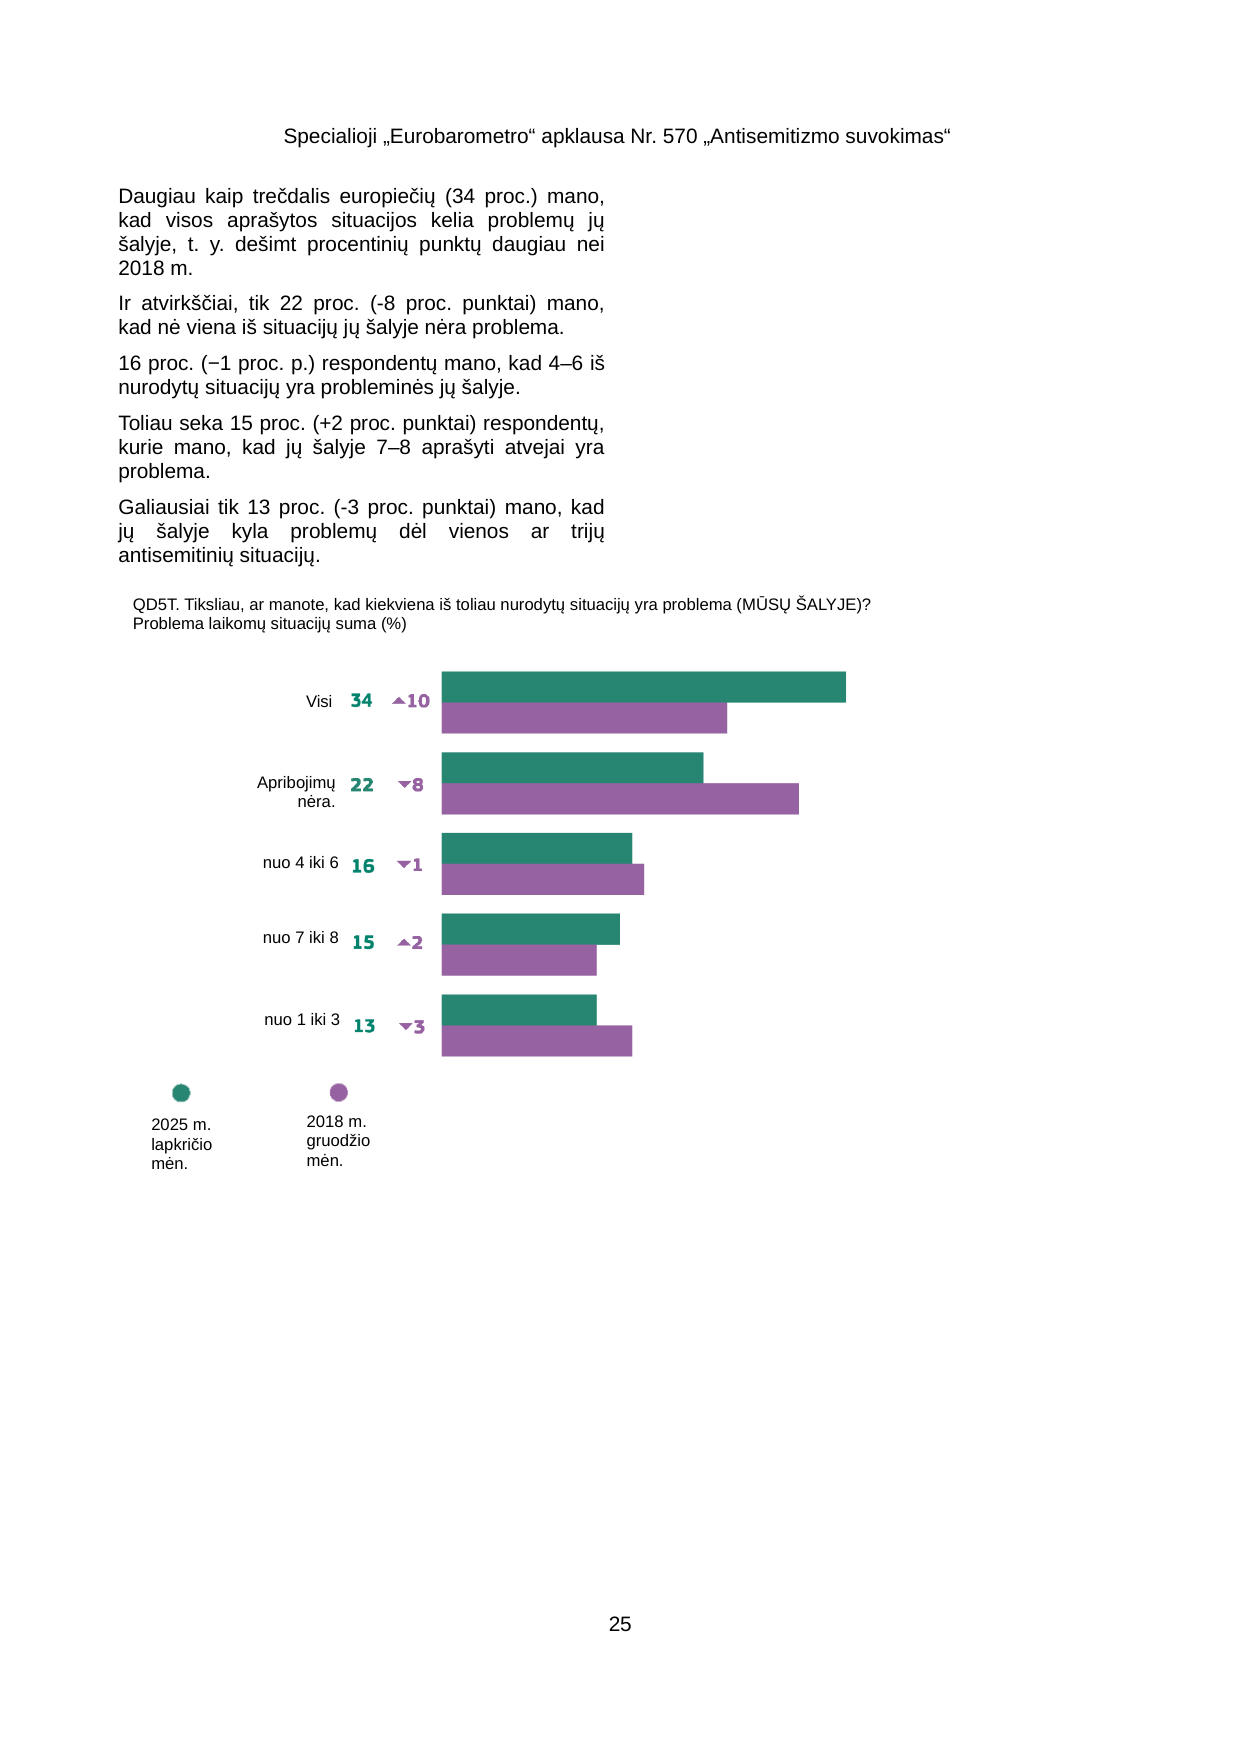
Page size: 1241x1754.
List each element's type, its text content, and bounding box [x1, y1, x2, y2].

text Ir atvirkščiai, tik 22 proc. (-8 proc. punktai) mano, kad nė viena iš situacijų jų šalyje nėra problema. [118, 291, 605, 339]
text 16 proc. (−1 proc. p.) respondentų mano, kad 4–6 iš nurodytų situacijų yra probleminės jų šalyje. [118, 351, 605, 399]
text Daugiau kaip trečdalis europiečių (34 proc.) mano, kad visos aprašytos situacijos kelia problemų jų šalyje, t. y. dešimt procentinių punktų daugiau nei 2018 m. [118, 183, 605, 279]
picture [337, 654, 854, 1063]
text Toliau seka 15 proc. (+2 proc. punktai) respondentų, kurie mano, kad jų šalyje 7–8 aprašyti atvejai yra problema. [118, 411, 605, 483]
text Galiausiai tik 13 proc. (-3 proc. punktai) mano, kad jų šalyje kyla problemų dėl vienos ar trijų antisemitinių situacijų. [118, 494, 605, 566]
picture [160, 1075, 348, 1109]
